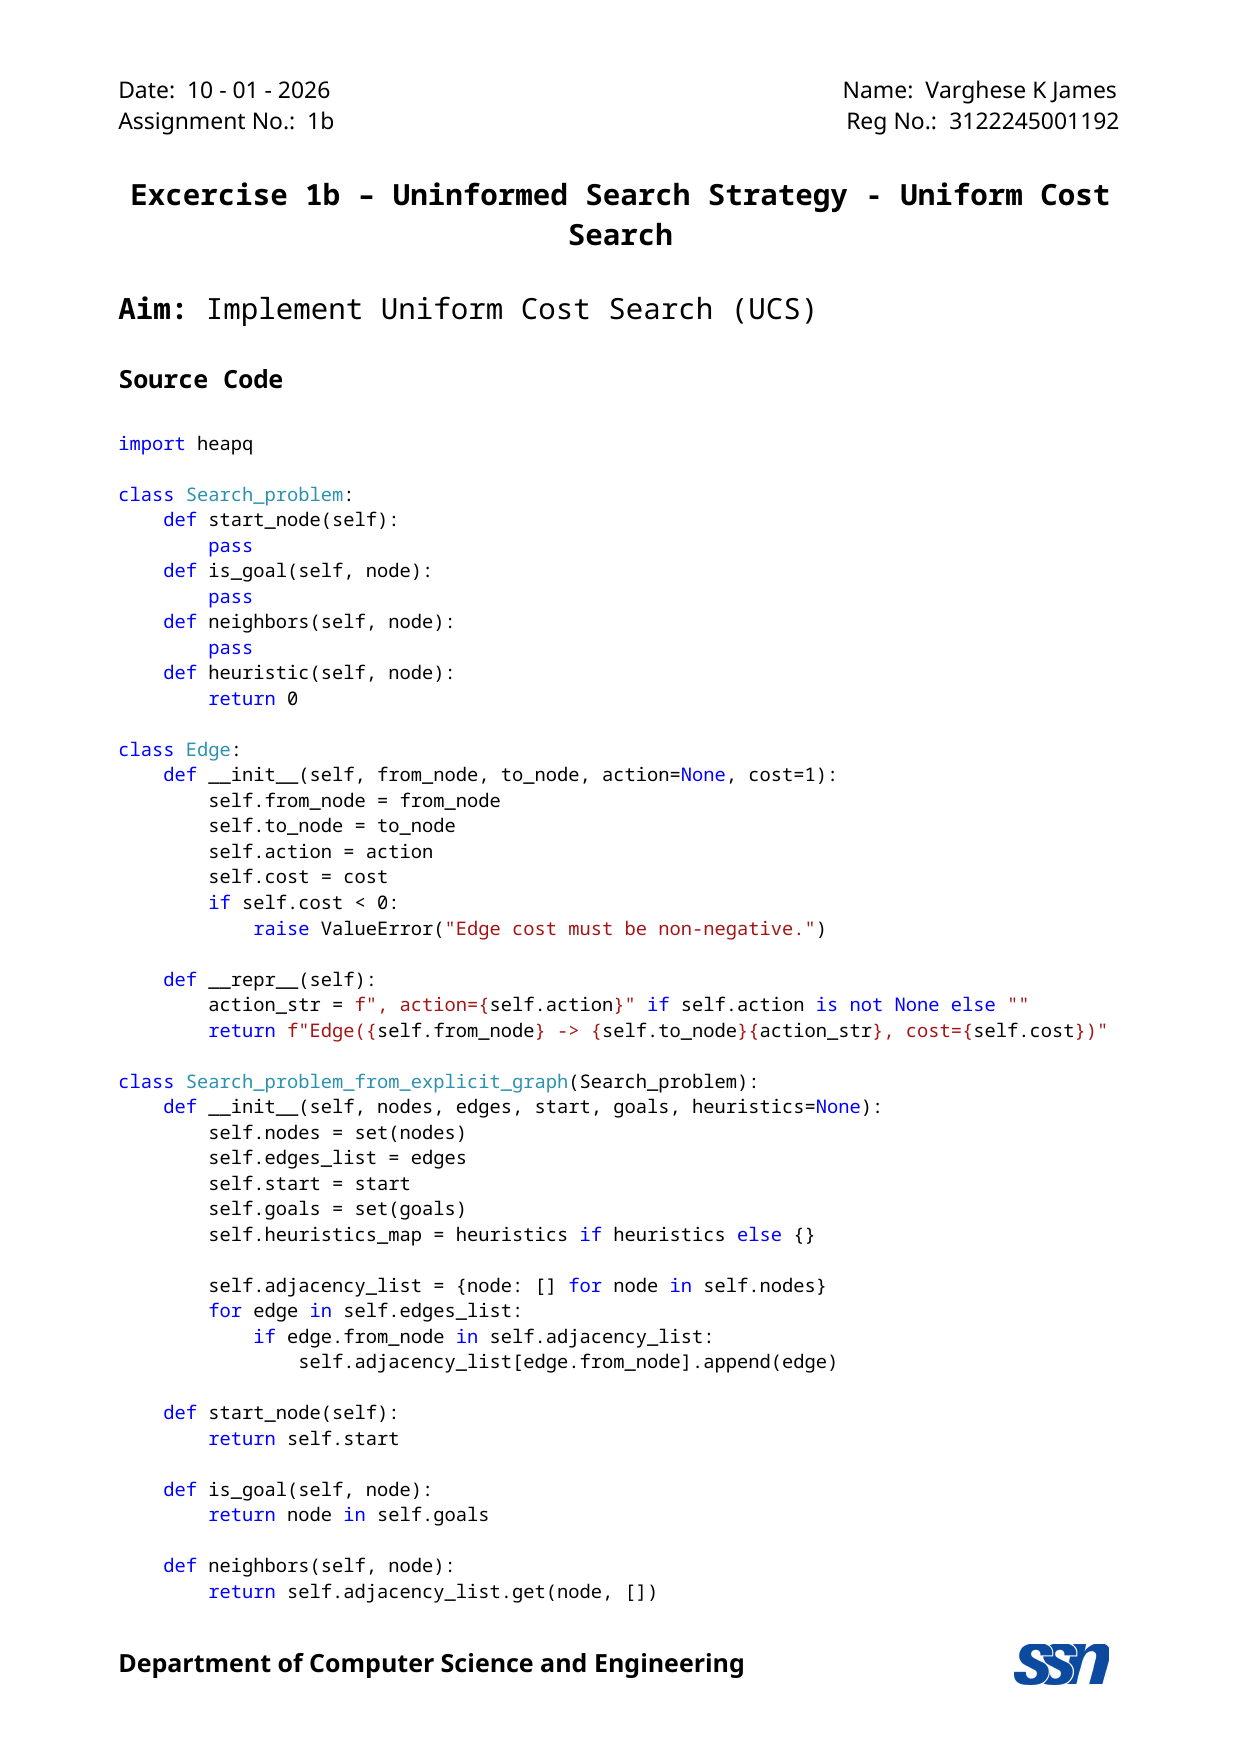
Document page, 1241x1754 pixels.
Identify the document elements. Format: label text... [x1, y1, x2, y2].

text return 0 [118, 685, 1122, 711]
text self.to_node = to_node [118, 813, 1122, 838]
text self.goals = set(goals) [118, 1196, 1122, 1221]
text return f"Edge({self.from_node} -> {self.to_node}{action_str}, cost={self.cost})" [118, 1017, 1122, 1042]
text class Edge: [118, 736, 1122, 762]
text self.nodes = set(nodes) [118, 1119, 1122, 1144]
text action_str = f", action={self.action}" if self.action is not None else "" [118, 991, 1122, 1017]
subtitle Source Code [118, 362, 1122, 396]
text self.edges_list = edges [118, 1144, 1122, 1170]
text if self.cost < 0: [118, 889, 1122, 915]
text return node in self.goals [118, 1502, 1122, 1527]
text raise ValueError("Edge cost must be non-negative.") [118, 915, 1122, 940]
picture [1014, 1644, 1109, 1685]
text def is_goal(self, node): [118, 1476, 1122, 1502]
text import heapq [118, 430, 1122, 455]
text if edge.from_node in self.adjacency_list: [118, 1323, 1122, 1349]
text return self.start [118, 1425, 1122, 1451]
text Aim: Implement Uniform Cost Search (UCS) [118, 288, 1122, 328]
text def __repr__(self): [118, 966, 1122, 991]
text self.action = action [118, 838, 1122, 864]
text class Search_problem_from_explicit_graph(Search_problem): [118, 1068, 1122, 1093]
title Excercise 1b – Uninformed Search Strategy - Uniform Cost Search [118, 174, 1122, 254]
text def is_goal(self, node): [118, 557, 1122, 583]
text for edge in self.edges_list: [118, 1298, 1122, 1323]
text self.adjacency_list[edge.from_node].append(edge) [118, 1349, 1122, 1374]
text pass [118, 532, 1122, 557]
text def start_node(self): [118, 506, 1122, 532]
text return self.adjacency_list.get(node, []) [118, 1578, 1122, 1604]
text self.start = start [118, 1170, 1122, 1196]
text def neighbors(self, node): [118, 1553, 1122, 1578]
text class Search_problem: [118, 481, 1122, 506]
text self.adjacency_list = {node: [] for node in self.nodes} [118, 1272, 1122, 1298]
text def __init__(self, nodes, edges, start, goals, heuristics=None): [118, 1093, 1122, 1119]
text def heuristic(self, node): [118, 659, 1122, 685]
text def neighbors(self, node): [118, 608, 1122, 634]
text pass [118, 583, 1122, 608]
text self.cost = cost [118, 864, 1122, 889]
text self.heuristics_map = heuristics if heuristics else {} [118, 1221, 1122, 1247]
text pass [118, 634, 1122, 659]
text def __init__(self, from_node, to_node, action=None, cost=1): [118, 762, 1122, 787]
text def start_node(self): [118, 1400, 1122, 1425]
text self.from_node = from_node [118, 787, 1122, 813]
